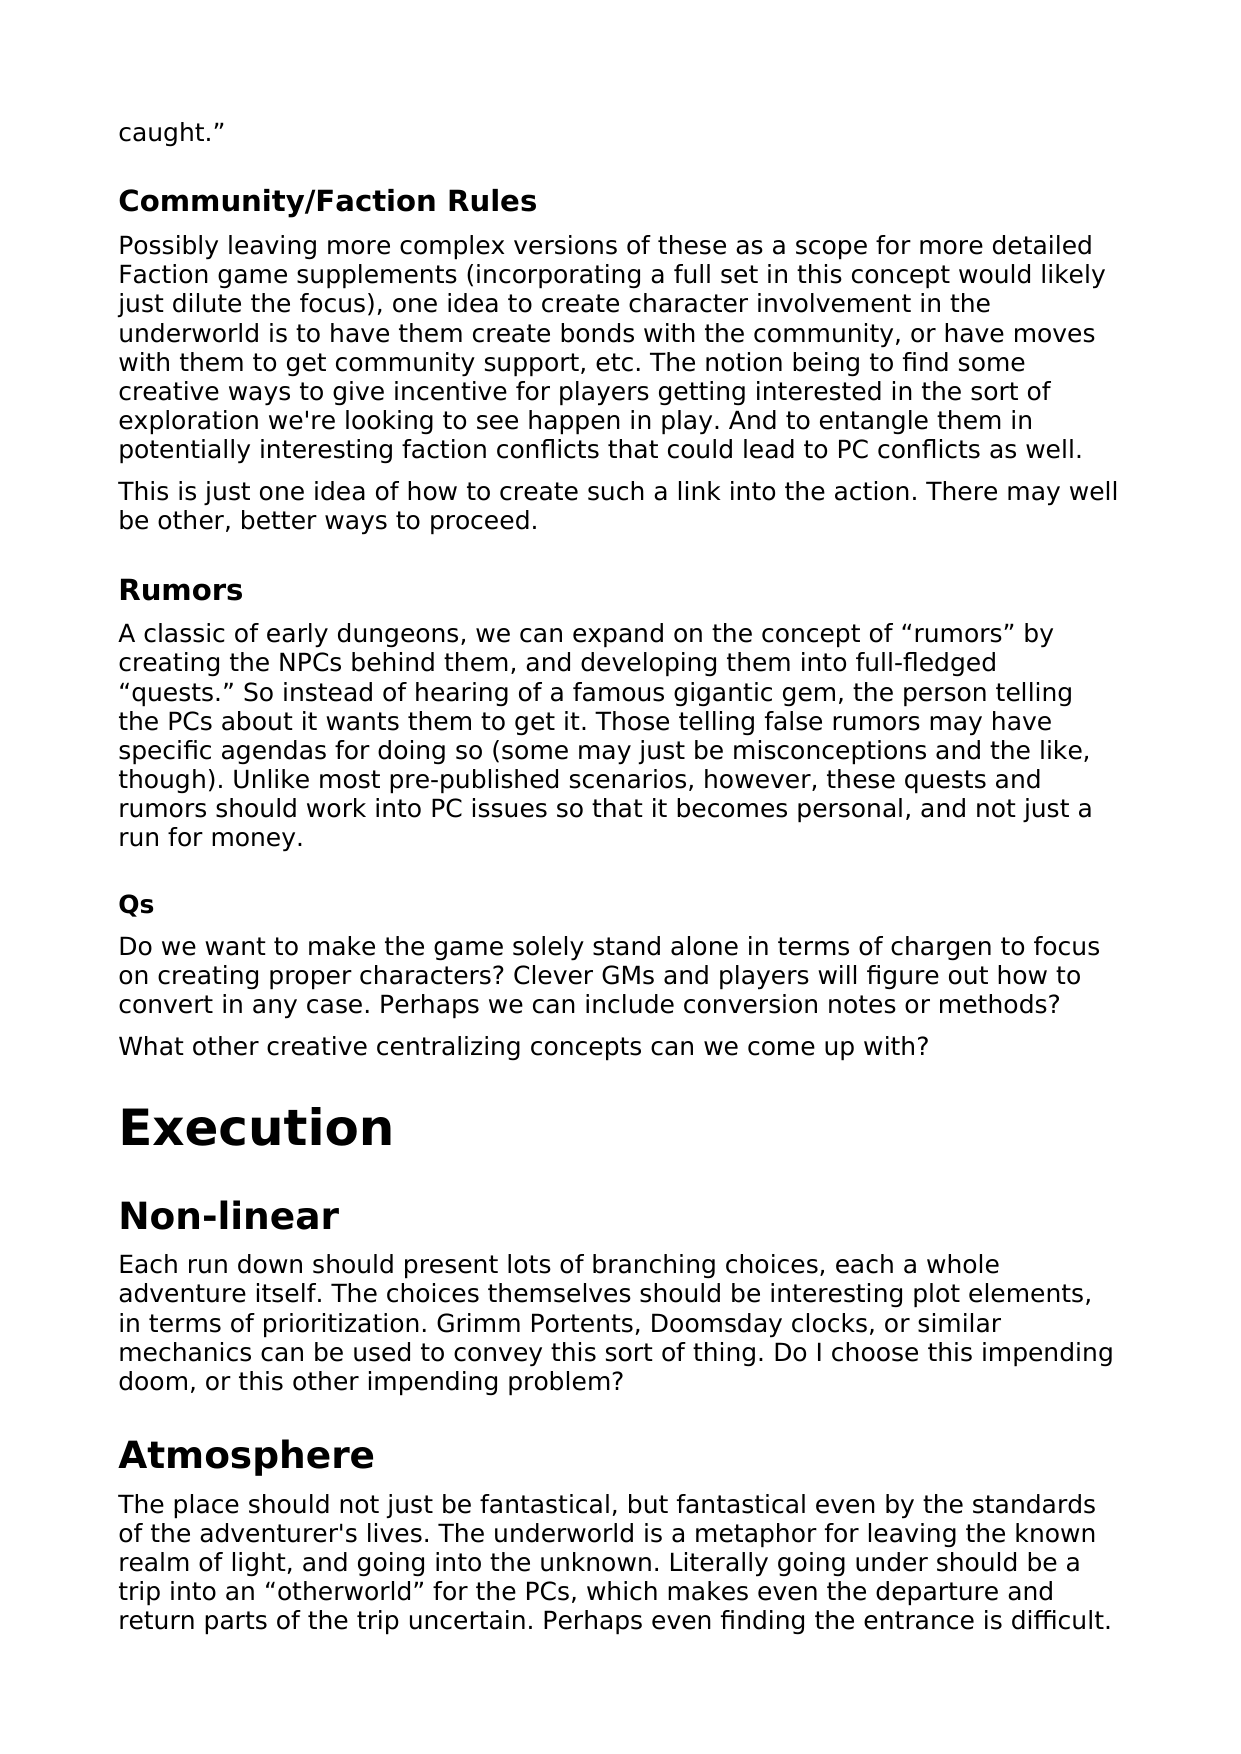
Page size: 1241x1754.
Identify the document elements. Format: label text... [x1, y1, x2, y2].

text caught.” [118, 118, 1122, 147]
subtitle Execution [118, 1098, 1122, 1157]
subtitle Community/Faction Rules [118, 185, 1122, 219]
text What other creative centralizing concepts can we come up with? [118, 1032, 1122, 1061]
text Each run down should present lots of branching choices, each a whole adventure itself. The choices themselves should be interesting plot elements, in terms of prioritization. Grimm Portents, Doomsday clocks, or similar mechanics can be used to convey this sort of thing. Do I choose this impending doom, or this other impending problem? [118, 1250, 1122, 1396]
subtitle Atmosphere [118, 1434, 1122, 1477]
text This is just one idea of how to create such a link into the action. There may well be other, better ways to proceed. [118, 477, 1122, 535]
text A classic of early dungeons, we can expand on the concept of “rumors” by creating the NPCs behind them, and developing them into full-fledged “quests.” So instead of hearing of a famous gigantic gem, the person telling the PCs about it wants them to get it. Those telling false rumors may have specific agendas for doing so (some may just be misconceptions and the like, though). Unlike most pre-published scenarios, however, these quests and rumors should work into PC issues so that it becomes personal, and not just a run for money. [118, 619, 1122, 853]
subtitle Rumors [118, 573, 1122, 607]
text The place should not just be fantastical, but fantastical even by the standards of the adventurer's lives. The underworld is a metaphor for leaving the known realm of light, and going into the unknown. Literally going under should be a trip into an “otherworld” for the PCs, which makes even the departure and return parts of the trip uncertain. Perhaps even finding the entrance is difficult. [118, 1490, 1122, 1636]
text Do we want to make the game solely stand alone in terms of chargen to focus on creating proper characters? Clever GMs and players will figure out how to convert in any case. Perhaps we can include conversion notes or methods? [118, 932, 1122, 1019]
subtitle Non-linear [118, 1194, 1122, 1238]
subtitle Qs [118, 890, 1122, 919]
text Possibly leaving more complex versions of these as a scope for more detailed Faction game supplements (incorporating a full set in this concept would likely just dilute the focus), one idea to create character involvement in the underworld is to have them create bonds with the community, or have moves with them to get community support, etc. The notion being to find some creative ways to give incentive for players getting interested in the sort of exploration we're looking to see happen in play. And to entangle them in potentially interesting faction conflicts that could lead to PC conflicts as well. [118, 231, 1122, 464]
